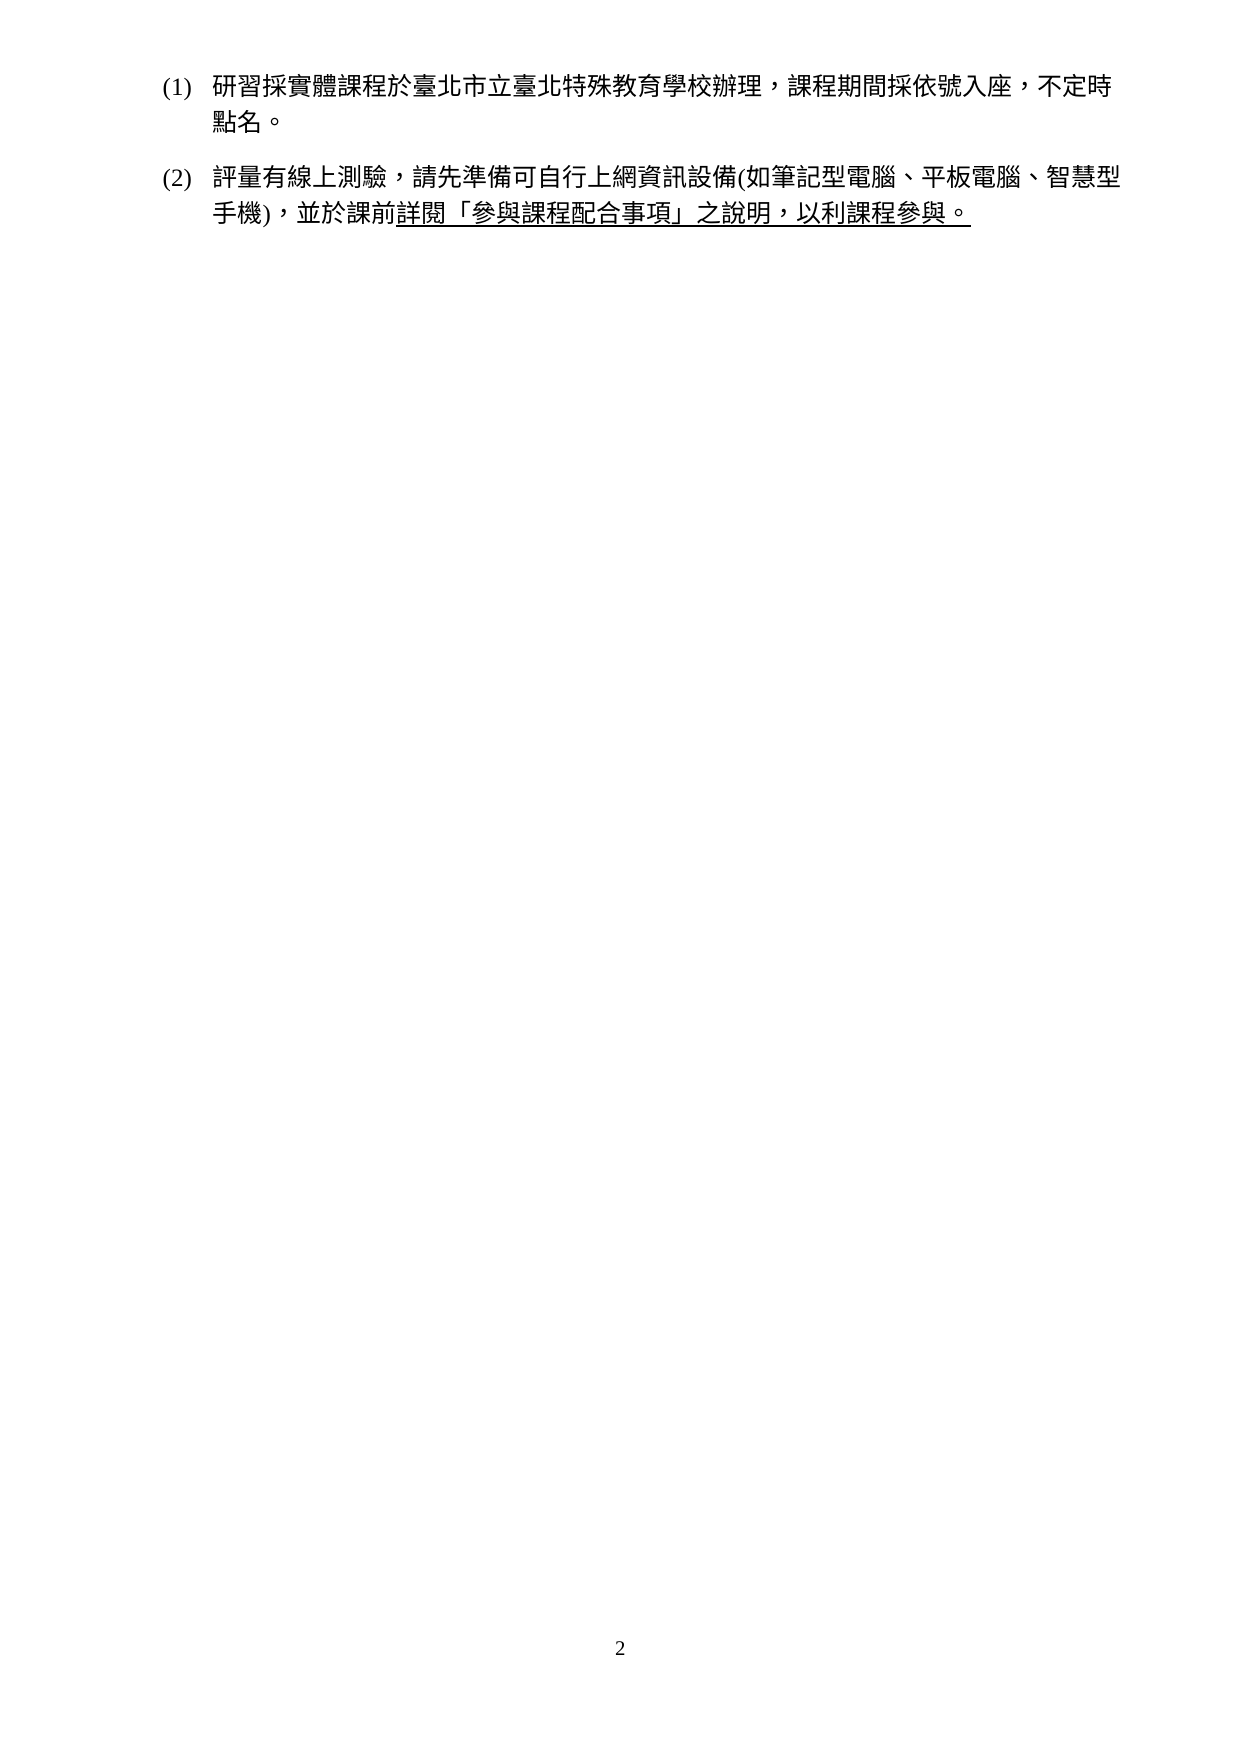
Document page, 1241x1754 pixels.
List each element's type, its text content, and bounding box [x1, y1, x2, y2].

list 研習採實體課程於臺北市立臺北特殊教育學校辦理，課程期間採依號入座，不定時點名。 [162, 66, 1122, 139]
list 評量有線上測驗，請先準備可自行上網資訊設備(如筆記型電腦、平板電腦、智慧型手機)，並於課前詳閱「參與課程配合事項」之說明，以利課程參與。 [162, 157, 1122, 230]
